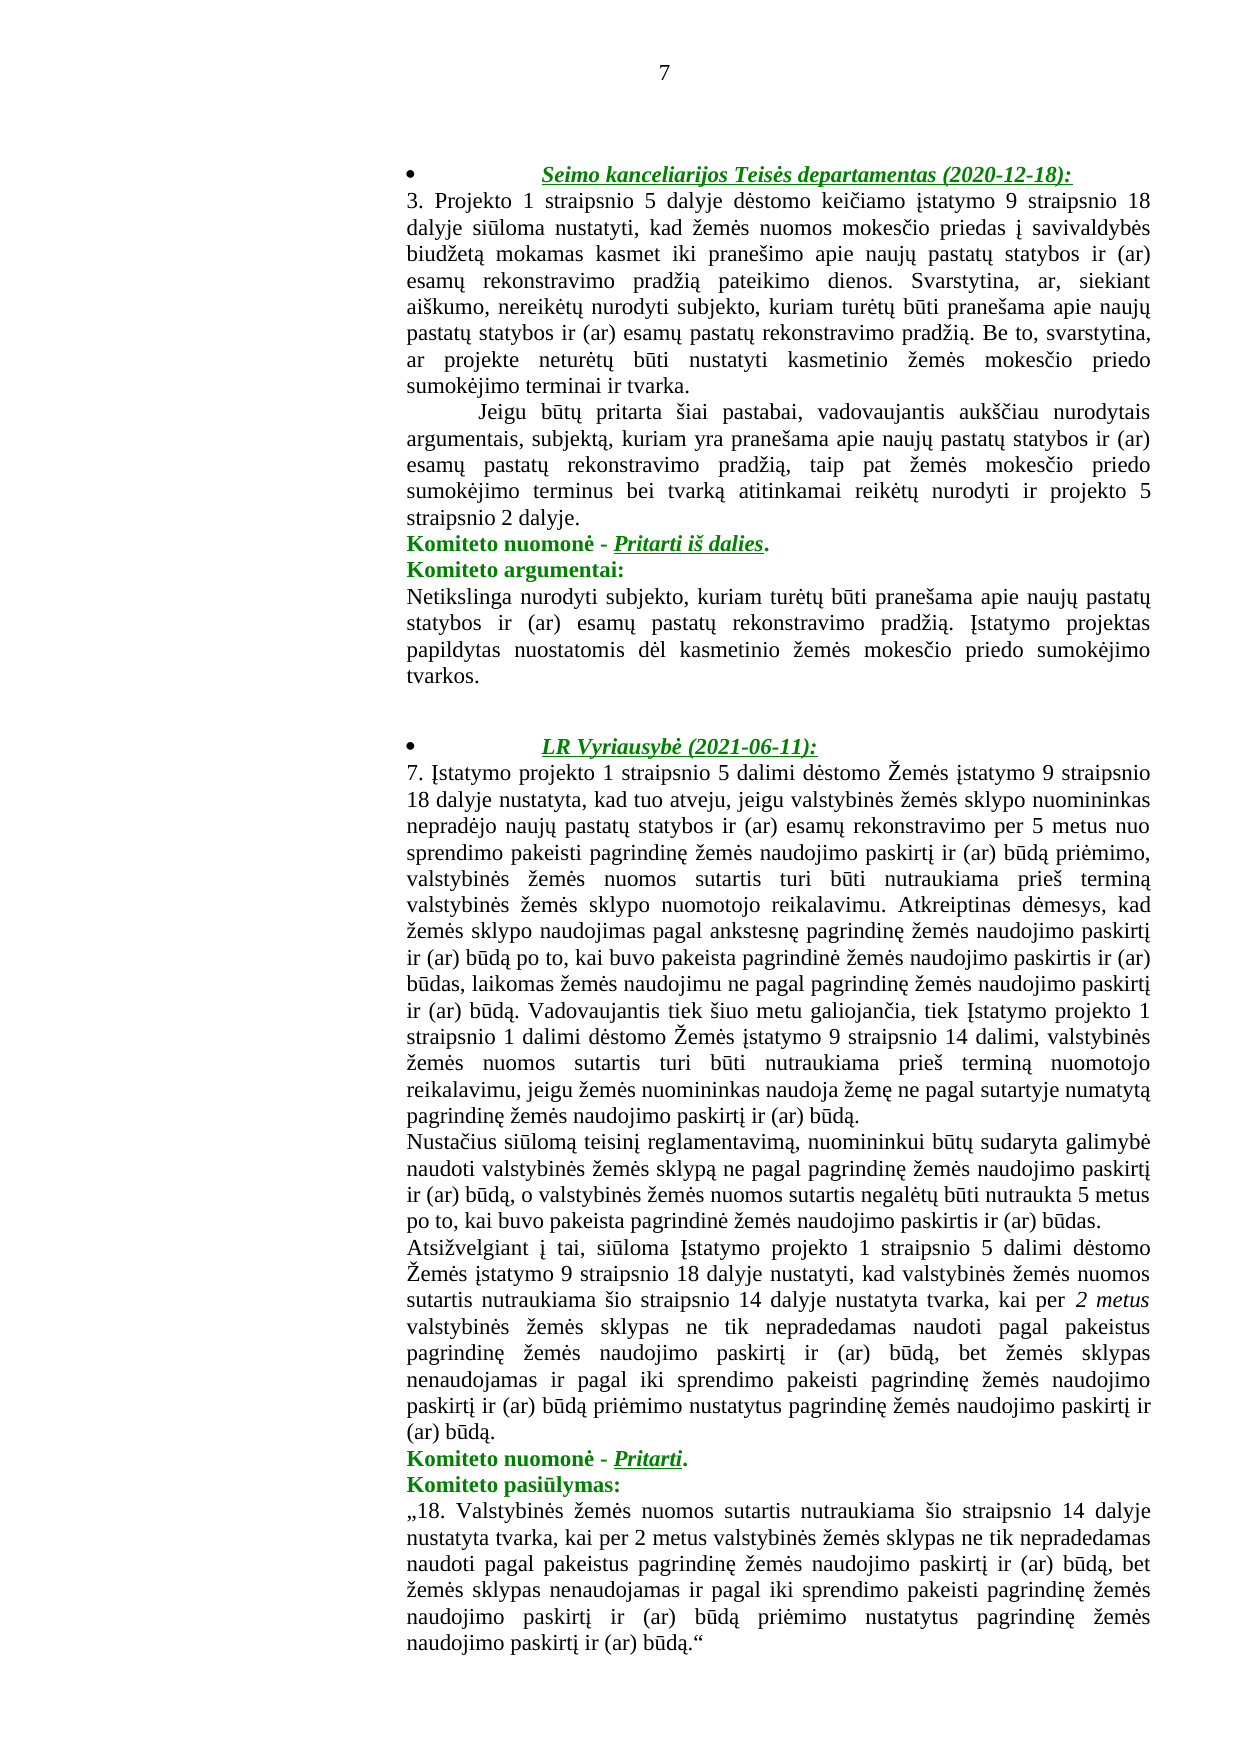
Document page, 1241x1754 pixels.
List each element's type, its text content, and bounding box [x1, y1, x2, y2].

text 3. Projekto 1 straipsnio 5 dalyje dėstomo keičiamo įstatymo 9 straipsnio 18 dalyje siūloma nustatyti, kad žemės nuomos mokesčio priedas į savivaldybės biudžetą mokamas kasmet iki pranešimo apie naujų pastatų statybos ir (ar) esamų rekonstravimo pradžią pateikimo dienos. Svarstytina, ar, siekiant aiškumo, nereikėtų nurodyti subjekto, kuriam turėtų būti pranešama apie naujų pastatų statybos ir (ar) esamų pastatų rekonstravimo pradžią. Be to, svarstytina, ar projekte neturėtų būti nustatyti kasmetinio žemės mokesčio priedo sumokėjimo terminai ir tvarka. [406, 188, 1152, 398]
text Atsižvelgiant į tai, siūloma Įstatymo projekto 1 straipsnio 5 dalimi dėstomo Žemės įstatymo 9 straipsnio 18 dalyje nustatyti, kad valstybinės žemės nuomos sutartis nutraukiama šio straipsnio 14 dalyje nustatyta tvarka, kai per 2 metus valstybinės žemės sklypas ne tik nepradedamas naudoti pagal pakeistus pagrindinę žemės naudojimo paskirtį ir (ar) būdą, bet žemės sklypas nenaudojamas ir pagal iki sprendimo pakeisti pagrindinę žemės naudojimo paskirtį ir (ar) būdą priėmimo nustatytus pagrindinę žemės naudojimo paskirtį ir (ar) būdą. [406, 1234, 1152, 1445]
text Netikslinga nurodyti subjekto, kuriam turėtų būti pranešama apie naujų pastatų statybos ir (ar) esamų pastatų rekonstravimo pradžią. Įstatymo projektas papildytas nuostatomis dėl kasmetinio žemės mokesčio priedo sumokėjimo tvarkos. [406, 583, 1152, 688]
text  Seimo kanceliarijos Teisės departamentas (2020-12-18): [406, 161, 1152, 188]
text „18. Valstybinės žemės nuomos sutartis nutraukiama šio straipsnio 14 dalyje nustatyta tvarka, kai per 2 metus valstybinės žemės sklypas ne tik nepradedamas naudoti pagal pakeistus pagrindinę žemės naudojimo paskirtį ir (ar) būdą, bet žemės sklypas nenaudojamas ir pagal iki sprendimo pakeisti pagrindinę žemės naudojimo paskirtį ir (ar) būdą priėmimo nustatytus pagrindinę žemės naudojimo paskirtį ir (ar) būdą.“ [406, 1497, 1152, 1656]
text Komiteto argumentai: [406, 557, 1152, 583]
text Komiteto nuomonė - Pritarti iš dalies. [406, 530, 1152, 557]
text Komiteto nuomonė - Pritarti. [406, 1445, 1152, 1471]
text 7. Įstatymo projekto 1 straipsnio 5 dalimi dėstomo Žemės įstatymo 9 straipsnio 18 dalyje nustatyta, kad tuo atveju, jeigu valstybinės žemės sklypo nuomininkas nepradėjo naujų pastatų statybos ir (ar) esamų rekonstravimo per 5 metus nuo sprendimo pakeisti pagrindinę žemės naudojimo paskirtį ir (ar) būdą priėmimo, valstybinės žemės nuomos sutartis turi būti nutraukiama prieš terminą valstybinės žemės sklypo nuomotojo reikalavimu. Atkreiptinas dėmesys, kad žemės sklypo naudojimas pagal ankstesnę pagrindinę žemės naudojimo paskirtį ir (ar) būdą po to, kai buvo pakeista pagrindinė žemės naudojimo paskirtis ir (ar) būdas, laikomas žemės naudojimu ne pagal pagrindinę žemės naudojimo paskirtį ir (ar) būdą. Vadovaujantis tiek šiuo metu galiojančia, tiek Įstatymo projekto 1 straipsnio 1 dalimi dėstomo Žemės įstatymo 9 straipsnio 14 dalimi, valstybinės žemės nuomos sutartis turi būti nutraukiama prieš terminą nuomotojo reikalavimu, jeigu žemės nuomininkas naudoja žemę ne pagal sutartyje numatytą pagrindinę žemės naudojimo paskirtį ir (ar) būdą. [406, 759, 1152, 1128]
text Jeigu būtų pritarta šiai pastabai, vadovaujantis aukščiau nurodytais argumentais, subjektą, kuriam yra pranešama apie naujų pastatų statybos ir (ar) esamų pastatų rekonstravimo pradžią, taip pat žemės mokesčio priedo sumokėjimo terminus bei tvarką atitinkamai reikėtų nurodyti ir projekto 5 straipsnio 2 dalyje. [406, 398, 1152, 530]
text Nustačius siūlomą teisinį reglamentavimą, nuomininkui būtų sudaryta galimybė naudoti valstybinės žemės sklypą ne pagal pagrindinę žemės naudojimo paskirtį ir (ar) būdą, o valstybinės žemės nuomos sutartis negalėtų būti nutraukta 5 metus po to, kai buvo pakeista pagrindinė žemės naudojimo paskirtis ir (ar) būdas. [406, 1128, 1152, 1234]
text  LR Vyriausybė (2021-06-11): [406, 733, 1152, 759]
text Komiteto pasiūlymas: [406, 1471, 1152, 1497]
